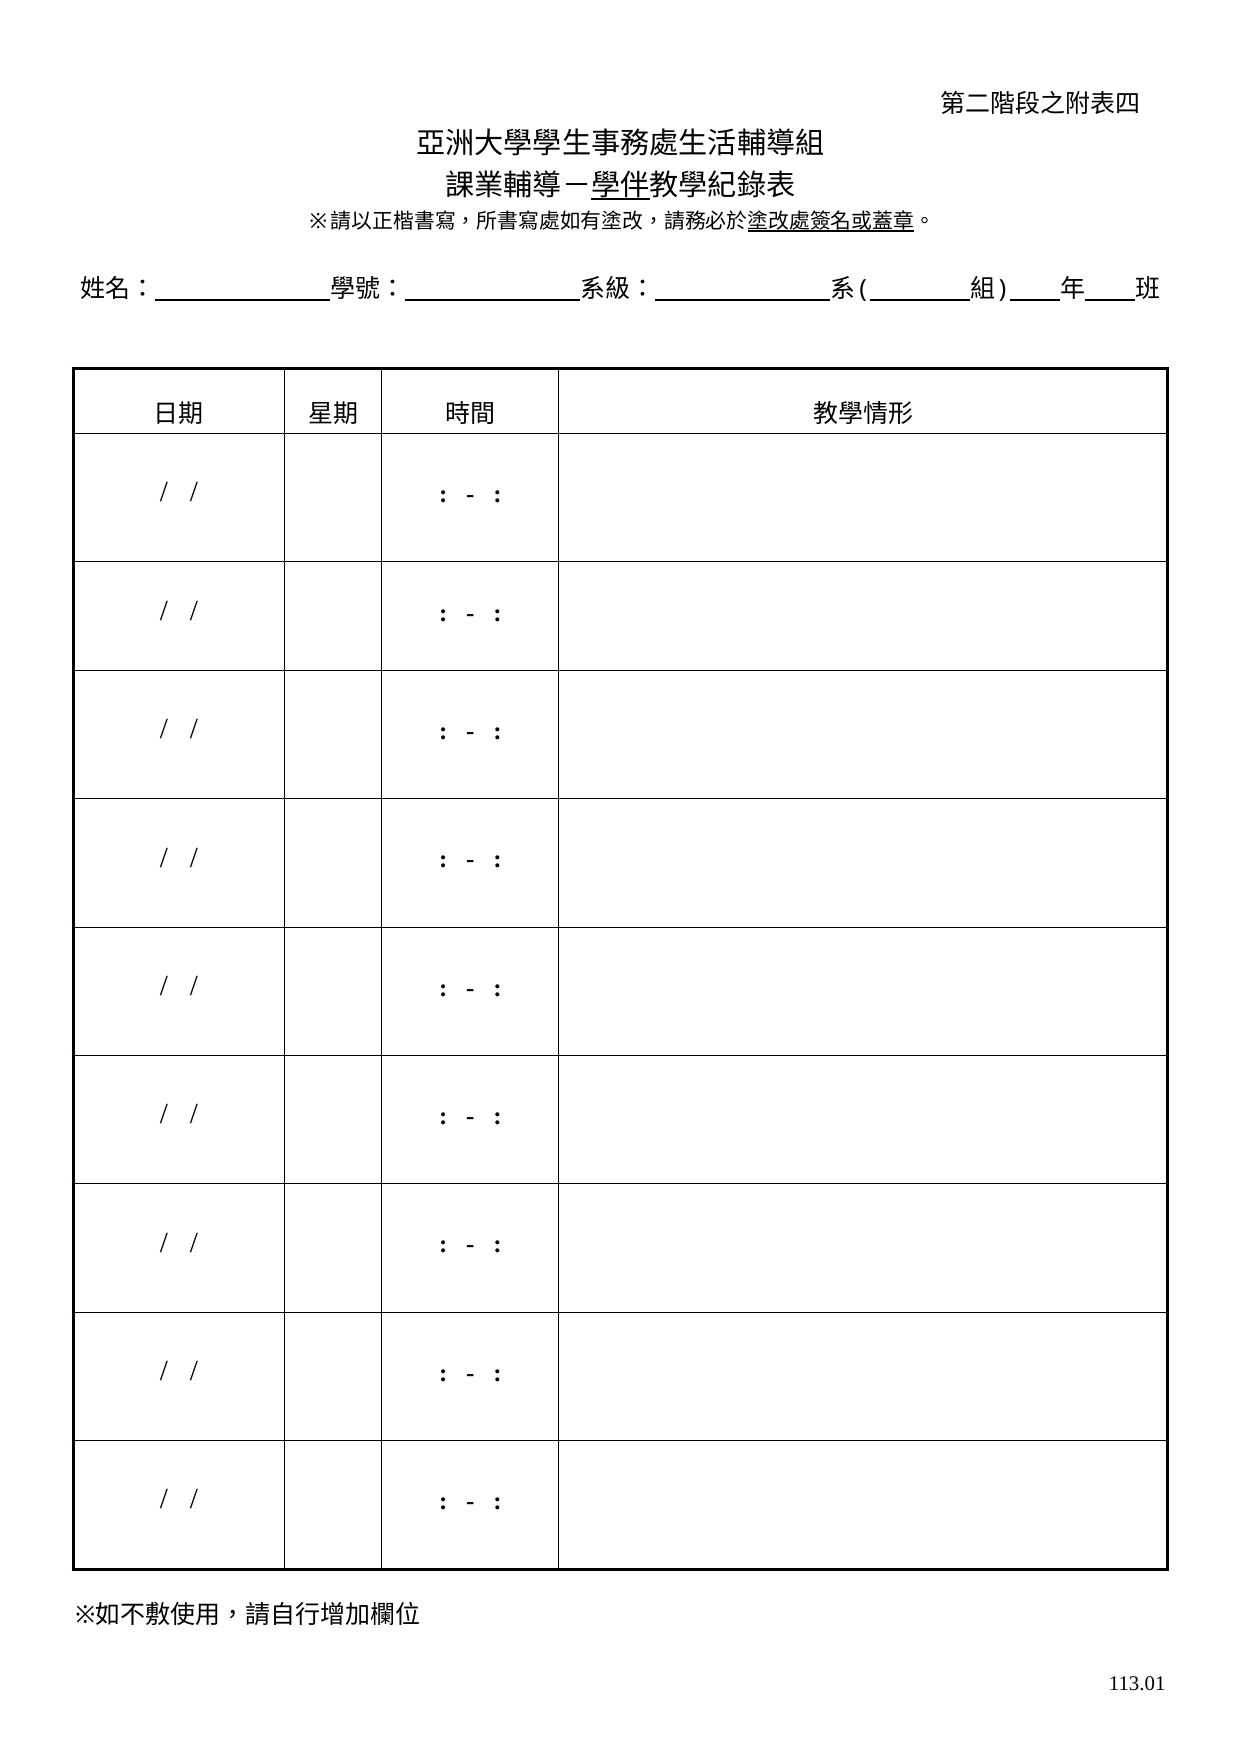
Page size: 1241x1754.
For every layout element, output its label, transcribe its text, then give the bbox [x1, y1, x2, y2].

table_header 時間 [382, 370, 558, 432]
table_cell / / [75, 1184, 284, 1312]
table_cell / / [75, 1313, 284, 1440]
table_cell [285, 1056, 381, 1183]
text ※請以正楷書寫，所書寫處如有塗改，請務必於塗改處簽名或蓋章。 [75, 204, 1165, 234]
table_cell : - : [382, 562, 558, 670]
table_cell : - : [382, 1441, 558, 1568]
table_cell [285, 1441, 381, 1568]
table_cell : - : [382, 928, 558, 1055]
text 亞洲大學學生事務處生活輔導組 [75, 120, 1165, 162]
table_cell [285, 434, 381, 561]
table_cell [285, 1313, 381, 1440]
text ※如不敷使用，請自行增加欄位 [75, 1571, 1165, 1634]
table_cell [285, 1184, 381, 1312]
table_cell : - : [382, 1056, 558, 1183]
table_header 教學情形 [559, 370, 1166, 432]
table_header 日期 [75, 370, 284, 432]
table_cell / / [75, 562, 284, 670]
table_cell [285, 562, 381, 670]
table_cell : - : [382, 1184, 558, 1312]
table_cell / / [75, 1441, 284, 1568]
table_cell : - : [382, 671, 558, 798]
table_cell [559, 799, 1166, 927]
table_cell [559, 1313, 1166, 1440]
table_cell [559, 928, 1166, 1055]
table_cell [559, 562, 1166, 670]
table_cell [559, 671, 1166, 798]
table_cell / / [75, 799, 284, 927]
table_cell / / [75, 1056, 284, 1183]
table_cell : - : [382, 434, 558, 561]
table_cell [285, 671, 381, 798]
text 課業輔導－學伴教學紀錄表 [75, 162, 1165, 204]
table_cell / / [75, 928, 284, 1055]
table_header 星期 [285, 370, 381, 432]
table_cell [559, 434, 1166, 561]
table_cell / / [75, 671, 284, 798]
table_cell [559, 1441, 1166, 1568]
table_cell [285, 799, 381, 927]
table_cell [285, 928, 381, 1055]
table_cell [559, 1184, 1166, 1312]
table_cell [559, 1056, 1166, 1183]
table_cell : - : [382, 1313, 558, 1440]
table_cell : - : [382, 799, 558, 927]
text 第二階段之附表四 [75, 83, 1140, 120]
text 姓名： 學號： 系級： 系( 組) 年 班 [75, 268, 1165, 304]
table_cell / / [75, 434, 284, 561]
